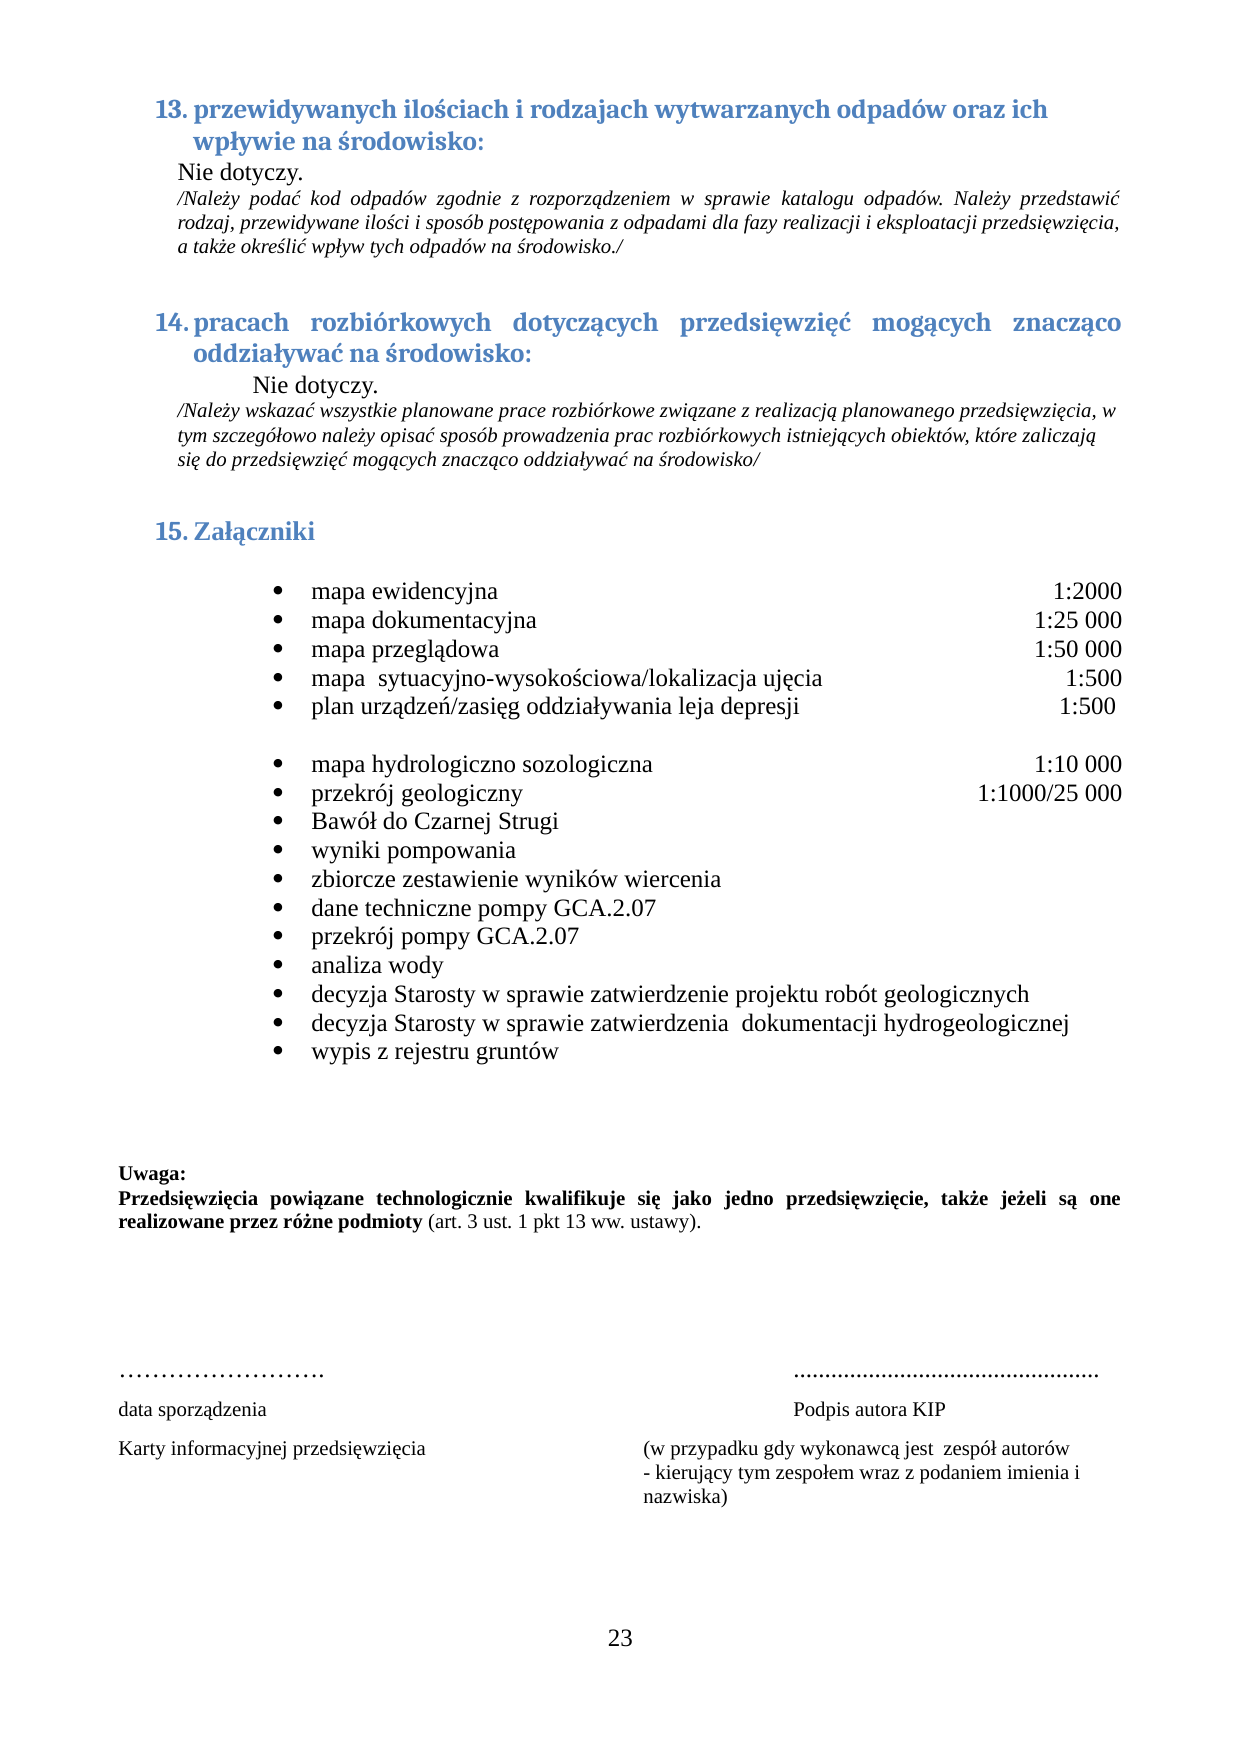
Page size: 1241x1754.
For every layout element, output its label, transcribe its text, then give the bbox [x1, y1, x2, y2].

text Uwaga: [118, 1161, 1122, 1185]
text - kierujący tym zespołem wraz z podaniem imienia i nazwiska) [118, 1460, 1122, 1508]
list zbiorcze zestawienie wyników wiercenia [274, 864, 1122, 893]
list decyzja Starosty w sprawie zatwierdzenia dokumentacji hydrogeologicznej [274, 1008, 1122, 1036]
text Nie dotyczy. [177, 157, 1122, 186]
list mapa dokumentacyjna 1:25 000 [274, 605, 1122, 634]
text /Należy wskazać wszystkie planowane prace rozbiórkowe związane z realizacją planowanego przedsięwzięcia, w tym szczegółowo należy opisać sposób prowadzenia prac rozbiórkowych istniejących obiektów, które zaliczają się do przedsięwzięć mogących znacząco oddziaływać na środowisko/ [177, 398, 1122, 471]
list Bawół do Czarnej Strugi [274, 806, 1122, 835]
list Załączniki [156, 516, 1122, 548]
list analiza wody [274, 950, 1122, 979]
list mapa hydrologiczno sozologiczna 1:10 000 [274, 749, 1122, 778]
list mapa przeglądowa 1:50 000 [274, 634, 1122, 663]
list mapa ewidencyjna 1:2000 [274, 576, 1122, 605]
text data sporządzenia Podpis autora KIP [118, 1397, 1122, 1421]
list wypis z rejestru gruntów [274, 1036, 1122, 1065]
list przewidywanych ilościach i rodzajach wytwarzanych odpadów oraz ich wpływie na środowisko: [156, 94, 1122, 157]
list przekrój geologiczny 1:1000/25 000 [274, 778, 1122, 806]
text ……………………. ................................................. [118, 1354, 1122, 1383]
list wyniki pompowania [274, 835, 1122, 864]
text Nie dotyczy. [177, 370, 1122, 398]
list dane techniczne pompy GCA.2.07 [274, 893, 1122, 921]
list pracach rozbiórkowych dotyczących przedsięwzięć mogących znacząco oddziaływać na środowisko: [156, 307, 1122, 370]
text Karty informacyjnej przedsięwzięcia (w przypadku gdy wykonawcą jest zespół autorów [118, 1436, 1122, 1460]
list przekrój pompy GCA.2.07 [274, 921, 1122, 950]
text Przedsięwzięcia powiązane technologicznie kwalifikuje się jako jedno przedsięwzięcie, także jeżeli są one realizowane przez różne podmioty (art. 3 ust. 1 pkt 13 ww. ustawy). [118, 1185, 1122, 1233]
list mapa sytuacyjno-wysokościowa/lokalizacja ujęcia 1:500 [274, 663, 1122, 691]
text /Należy podać kod odpadów zgodnie z rozporządzeniem w sprawie katalogu odpadów. Należy przedstawić rodzaj, przewidywane ilości i sposób postępowania z odpadami dla fazy realizacji i eksploatacji przedsięwzięcia, a także określić wpływ tych odpadów na środowisko./ [177, 186, 1122, 258]
list decyzja Starosty w sprawie zatwierdzenie projektu robót geologicznych [274, 979, 1122, 1008]
list plan urządzeń/zasięg oddziaływania leja depresji 1:500 [274, 691, 1122, 749]
